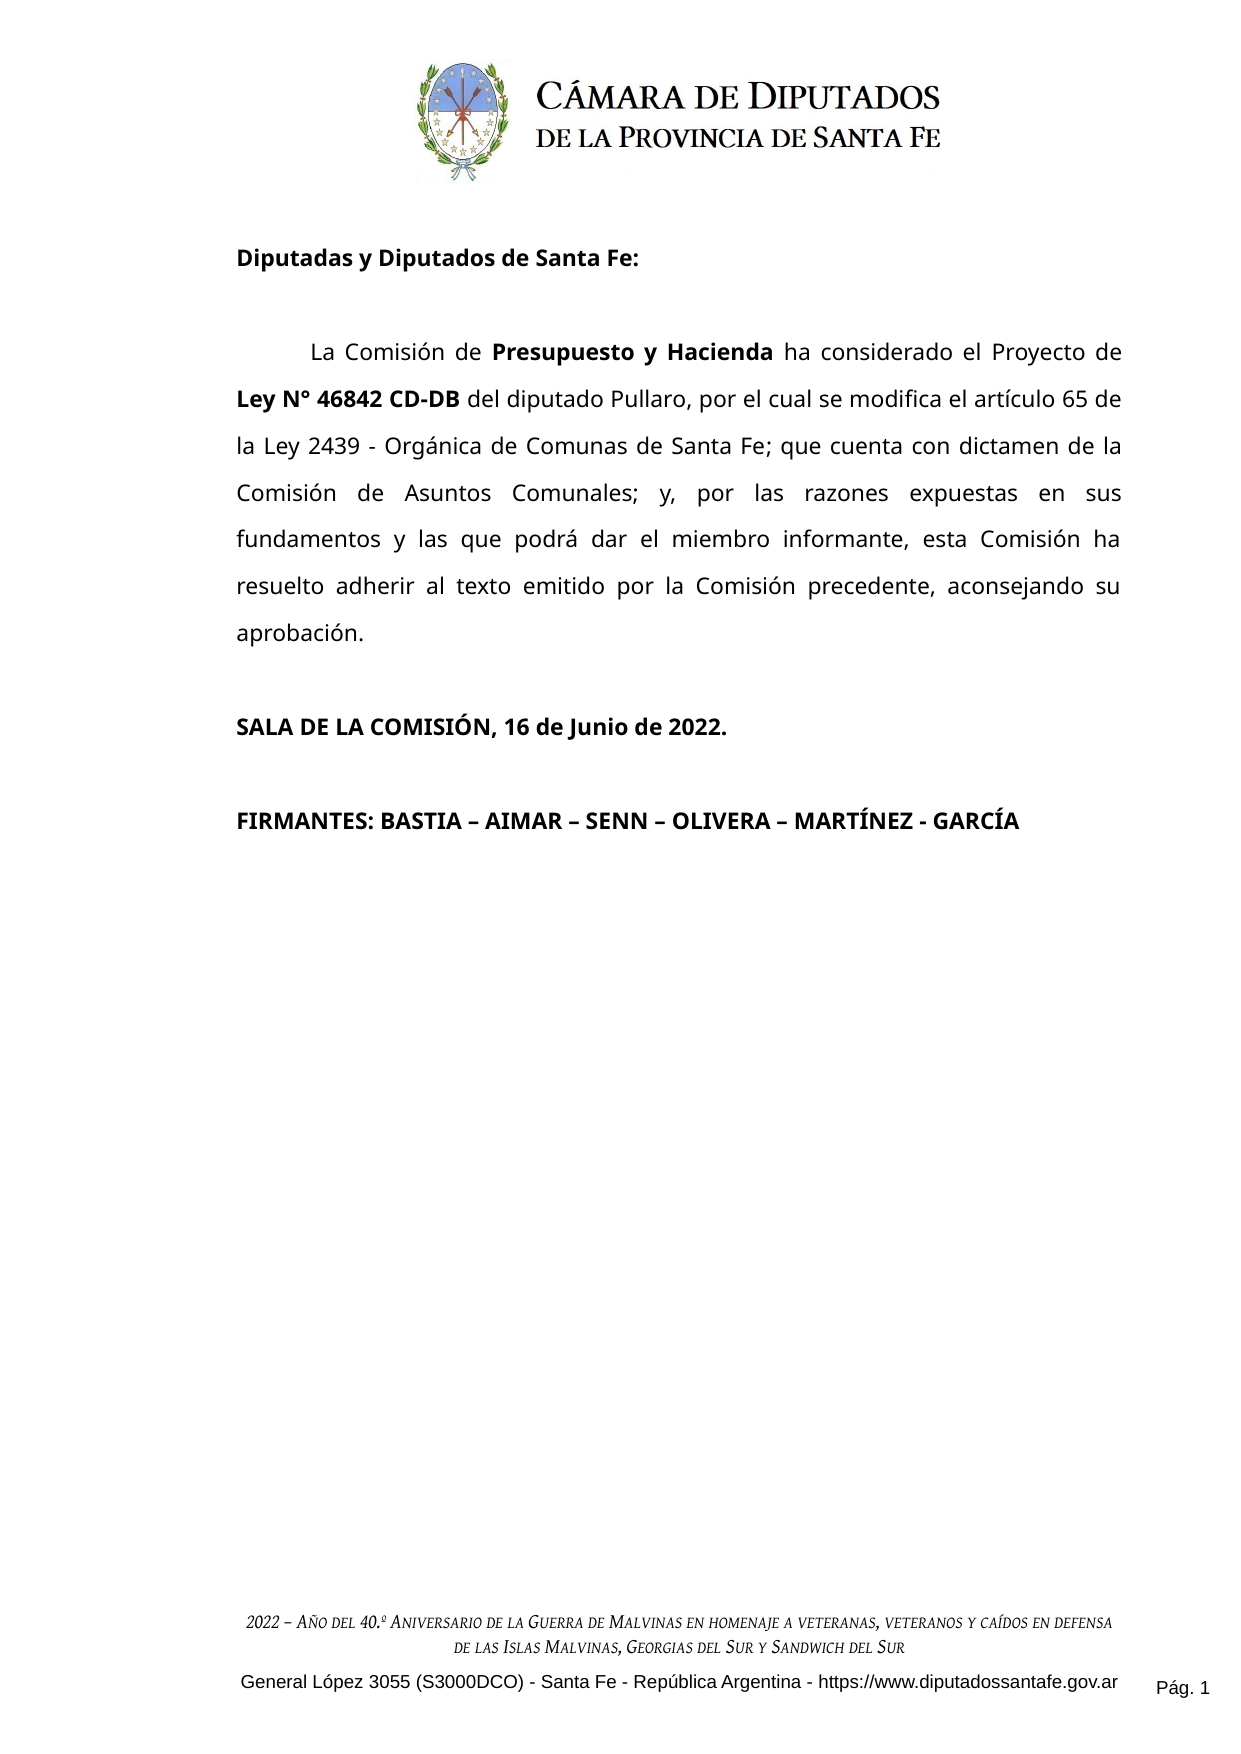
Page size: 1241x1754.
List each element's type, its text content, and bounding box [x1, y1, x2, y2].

picture [413, 59, 945, 183]
text Diputadas y Diputados de Santa Fe: [236, 242, 1122, 273]
text FIRMANTES: BASTIA – AIMAR – SENN – OLIVERA – MARTÍNEZ - GARCÍA [236, 805, 1122, 836]
text La Comisión de Presupuesto y Hacienda ha considerado el Proyecto de Ley N° 46842 CD-DB del diputado Pullaro, por el cual se modifica el artículo 65 de la Ley 2439 - Orgánica de Comunas de Santa Fe; que cuenta con dictamen de la Comisión de Asuntos Comunales; y, por las razones expuestas en sus fundamentos y las que podrá dar el miembro informante, esta Comisión ha resuelto adherir al texto emitido por la Comisión precedente, aconsejando su aprobación. [236, 336, 1122, 648]
text SALA DE LA COMISIÓN, 16 de Junio de 2022. [236, 711, 1122, 742]
